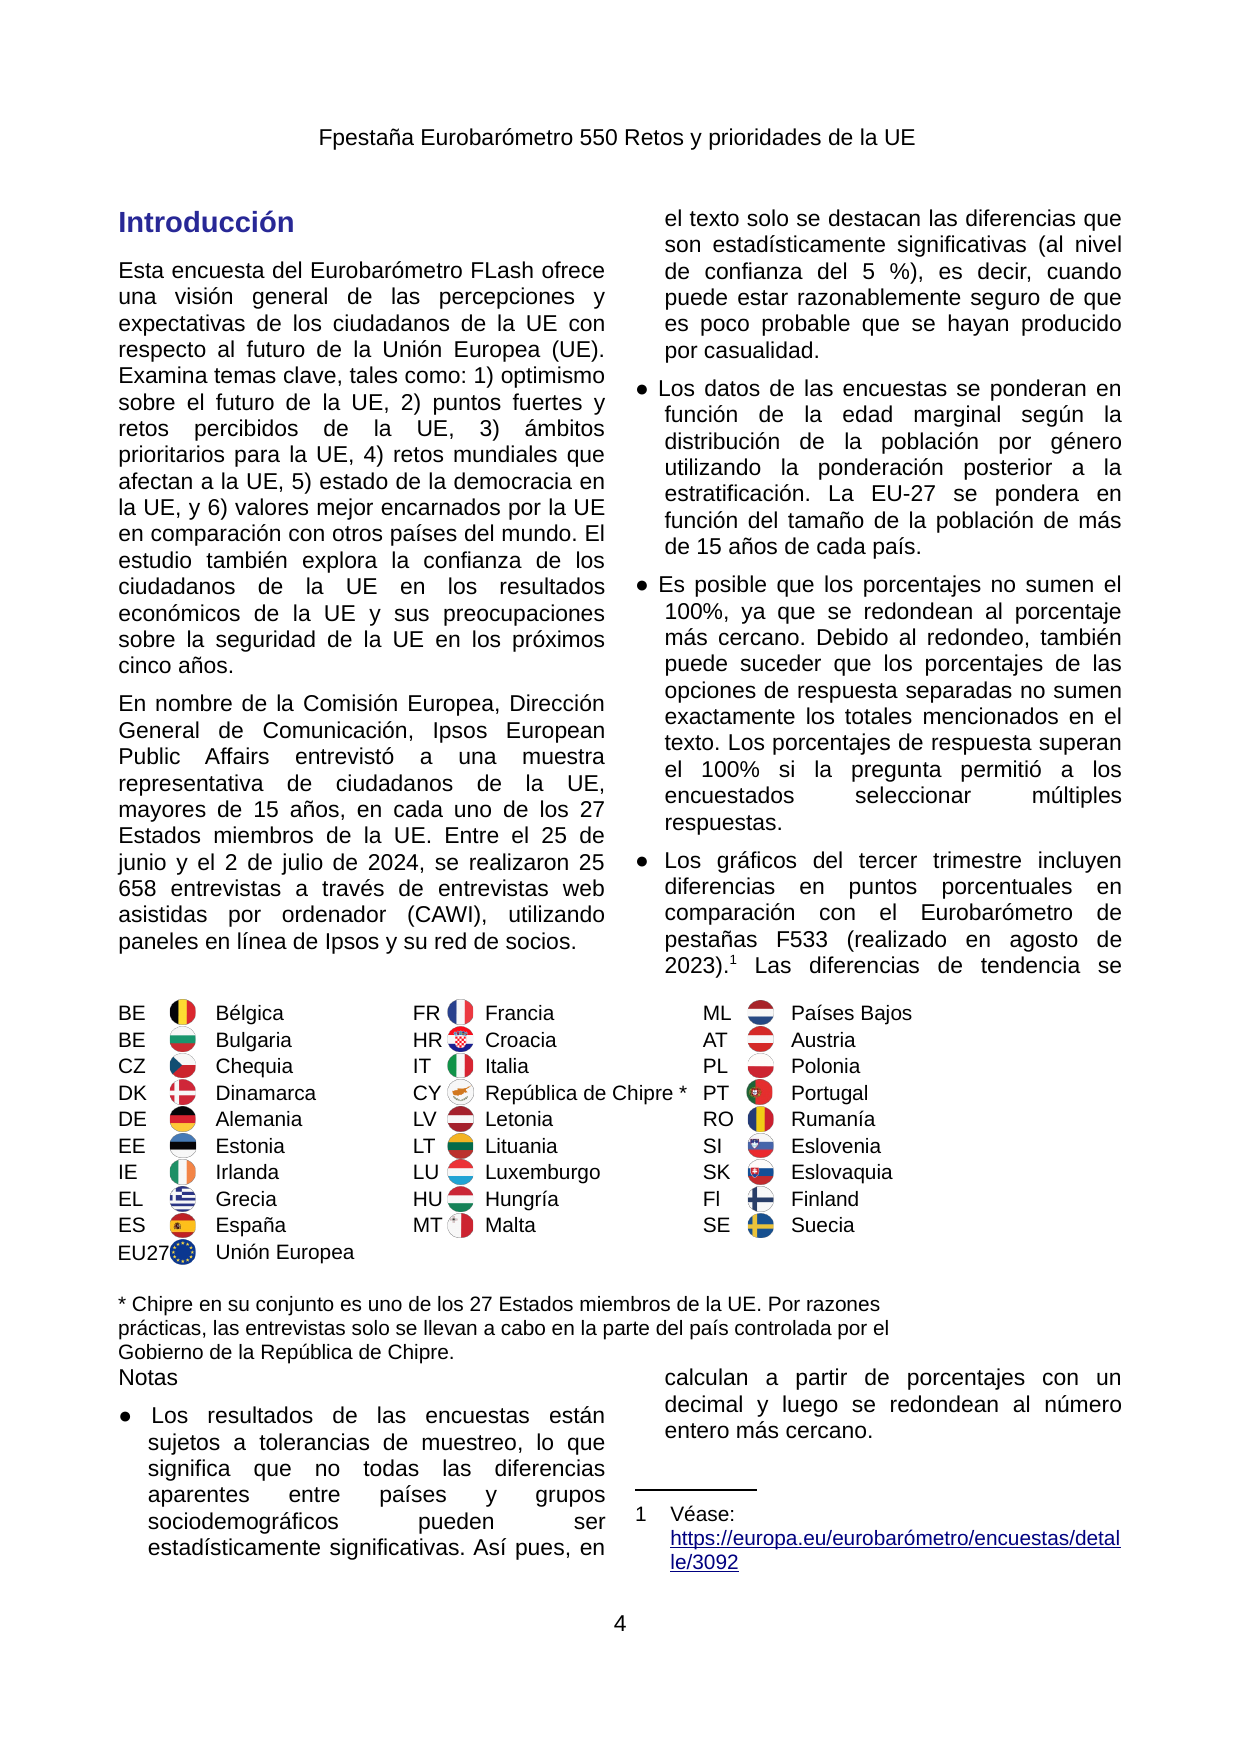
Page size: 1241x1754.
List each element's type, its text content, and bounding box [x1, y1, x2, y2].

picture [169, 1053, 196, 1078]
picture [169, 1159, 196, 1185]
picture [169, 1213, 196, 1238]
picture [169, 1079, 196, 1105]
picture [747, 1159, 774, 1185]
picture [447, 1133, 474, 1185]
text Véase: https://europa.eu/eurobarómetro/encuestas/detalle/3092 [635, 1502, 1122, 1574]
picture [169, 1186, 196, 1212]
picture [747, 1053, 774, 1078]
picture [169, 1239, 196, 1265]
picture [169, 1106, 196, 1132]
picture [447, 1213, 474, 1238]
text En nombre de la Comisión Europea, Dirección General de Comunicación, Ipsos European Public Affairs entrevistó a una muestra representativa de ciudadanos de la UE, mayores de 15 años, en cada uno de los 27 Estados miembros de la UE. Entre el 25 de junio y el 2 de julio de 2024, se realizaron 25 658 entrevistas a través de entrevistas web asistidas por ordenador (CAWI), utilizando paneles en línea de Ipsos y su red de socios. [118, 690, 605, 954]
picture [747, 1213, 774, 1238]
picture [447, 1053, 474, 1078]
picture [747, 1000, 774, 1025]
picture [447, 999, 474, 1025]
picture [747, 1106, 774, 1132]
subtitle Introducción [118, 205, 605, 238]
text el texto solo se destacan las diferencias que son estadísticamente significativas (al nivel de confianza del 5 %), es decir, cuando puede estar razonablemente seguro de que es poco probable que se hayan producido por casualidad. [635, 205, 1122, 363]
text ● Los resultados de las encuestas están sujetos a tolerancias de muestreo, lo que significa que no todas las diferencias aparentes entre países y grupos sociodemográficos pueden ser estadísticamente significativas. Así pues, en [118, 1402, 605, 1561]
picture [747, 1133, 774, 1158]
picture [169, 999, 196, 1025]
text ● Los gráficos del tercer trimestre incluyen diferencias en puntos porcentuales en comparación con el Eurobarómetro de pestañas F533 (realizado en agosto de 2023). Las diferencias de tendencia se calculan a partir de porcentajes con un decimal y luego se redondean al número entero más cercano. [635, 847, 1122, 1443]
picture [447, 1026, 474, 1052]
picture [747, 1026, 774, 1052]
text Notas [118, 1004, 605, 1391]
text Esta encuesta del Eurobarómetro FLash ofrece una visión general de las percepciones y expectativas de los ciudadanos de la UE con respecto al futuro de la Unión Europea (UE). Examina temas clave, tales como: 1) optimismo sobre el futuro de la UE, 2) puntos fuertes y retos percibidos de la UE, 3) ámbitos prioritarios para la UE, 4) retos mundiales que afectan a la UE, 5) estado de la democracia en la UE, y 6) valores mejor encarnados por la UE en comparación con otros países del mundo. El estudio también explora la confianza de los ciudadanos de la UE en los resultados económicos de la UE y sus preocupaciones sobre la seguridad de la UE en los próximos cinco años. [118, 257, 605, 678]
text ● Es posible que los porcentajes no sumen el 100%, ya que se redondean al porcentaje más cercano. Debido al redondeo, también puede suceder que los porcentajes de las opciones de respuesta separadas no sumen exactamente los totales mencionados en el texto. Los porcentajes de respuesta superan el 100% si la pregunta permitió a los encuestados seleccionar múltiples respuestas. [635, 571, 1122, 835]
picture [746, 1079, 773, 1105]
picture [447, 1186, 474, 1212]
picture [447, 1079, 474, 1105]
picture [747, 1186, 774, 1212]
picture [169, 1026, 196, 1052]
text ● Los datos de las encuestas se ponderan en función de la edad marginal según la distribución de la población por género utilizando la ponderación posterior a la estratificación. La EU-27 se pondera en función del tamaño de la población de más de 15 años de cada país. [635, 375, 1122, 559]
picture [447, 1106, 474, 1132]
picture [169, 1133, 197, 1158]
